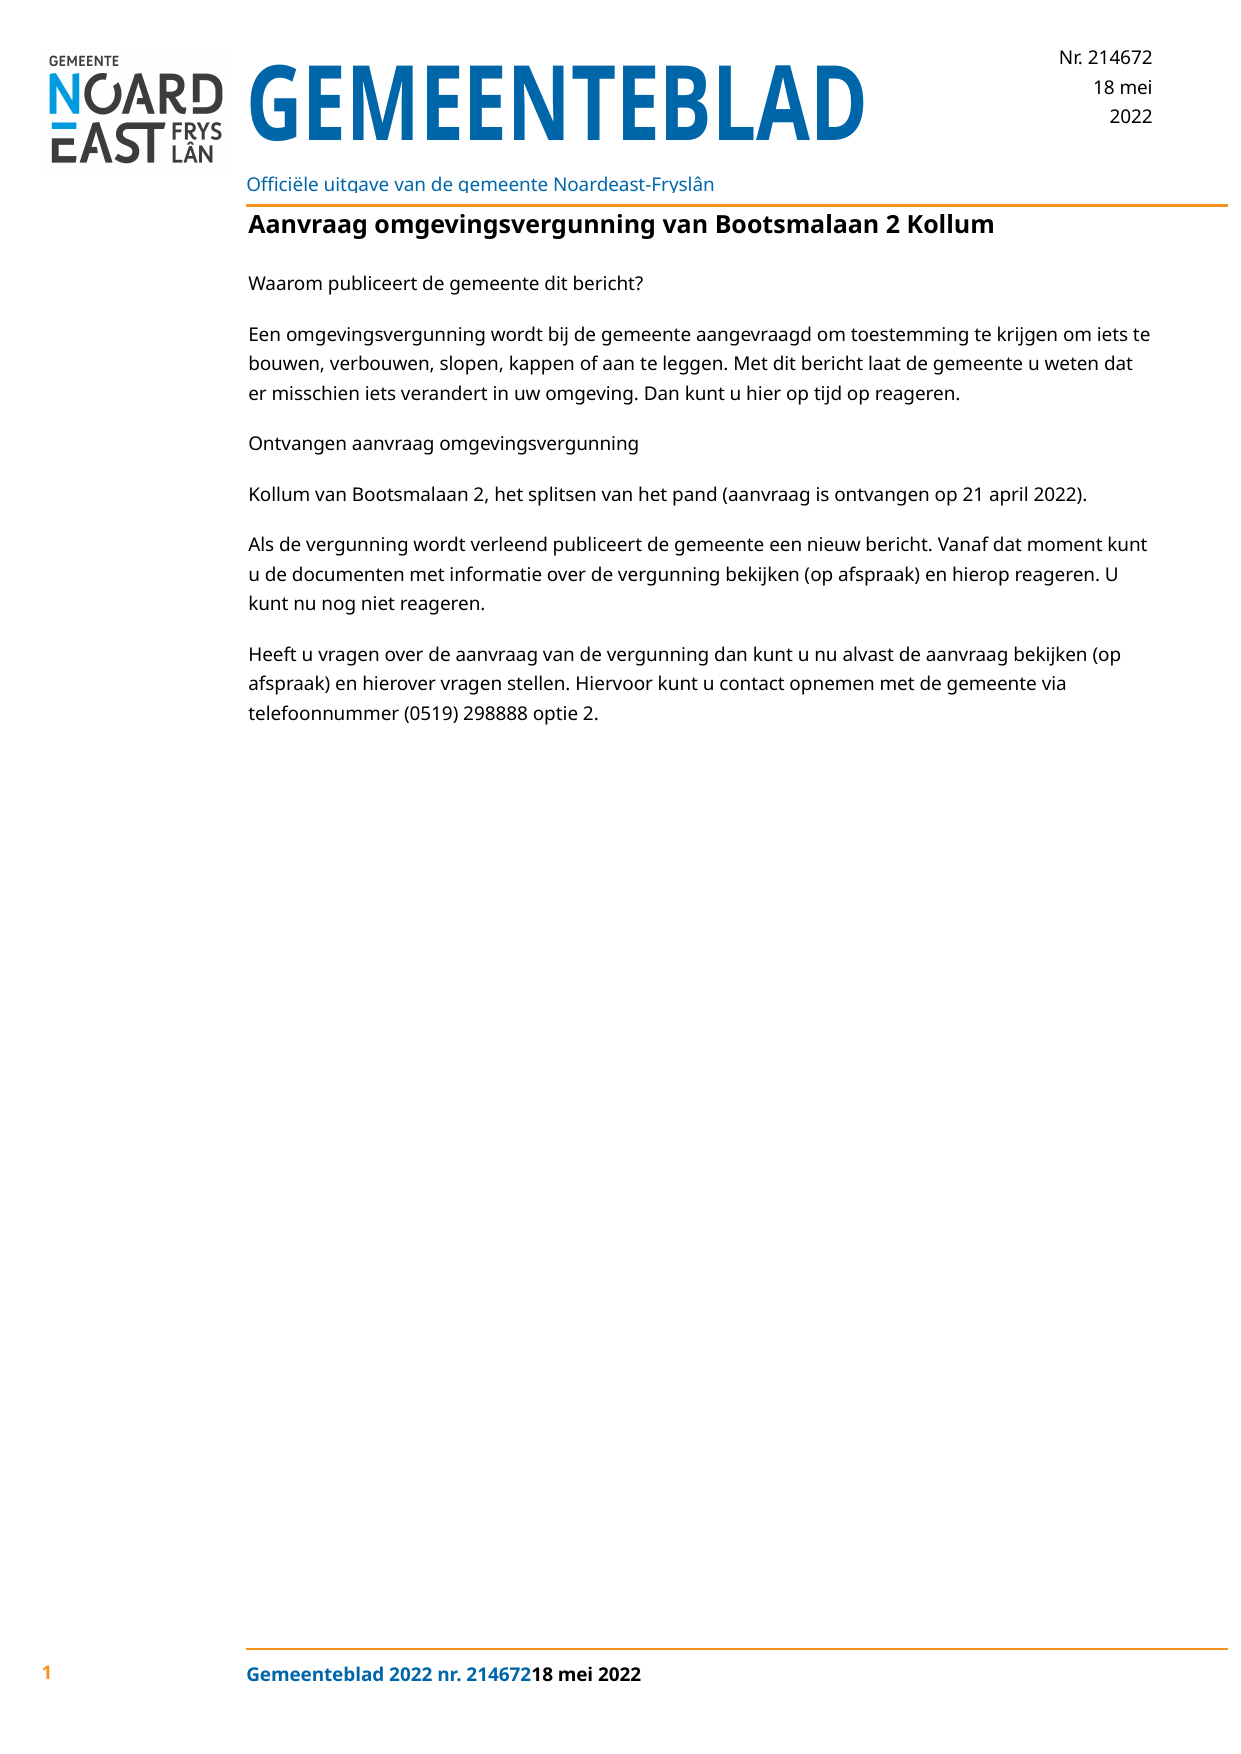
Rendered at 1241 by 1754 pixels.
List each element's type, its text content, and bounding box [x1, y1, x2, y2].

text Waarom publiceert de gemeente dit bericht? [248, 270, 1152, 296]
text Kollum van Bootsmalaan 2, het splitsen van het pand (aanvraag is ontvangen op 21 april 2022). [248, 481, 1152, 506]
text Ontvangen aanvraag omgevingsvergunning [248, 430, 1152, 456]
text Aanvraag omgevingsvergunning van Bootsmalaan 2 Kollum [248, 207, 1152, 241]
text Als de vergunning wordt verleend publiceert de gemeente een nieuw bericht. Vanaf dat moment kunt u de documenten met informatie over de vergunning bekijken (op afspraak) en hierop reageren. U kunt nu nog niet reageren. [248, 531, 1152, 616]
picture [41, 47, 231, 172]
text Een omgevingsvergunning wordt bij de gemeente aangevraagd om toestemming te krijgen om iets te bouwen, verbouwen, slopen, kappen of aan te leggen. Met dit bericht laat de gemeente u weten dat er misschien iets verandert in uw omgeving. Dan kunt u hier op tijd op reageren. [248, 321, 1152, 406]
text Heeft u vragen over de aanvraag van de vergunning dan kunt u nu alvast de aanvraag bekijken (op afspraak) en hierover vragen stellen. Hiervoor kunt u contact opnemen met de gemeente via telefoonnummer (0519) 298888 optie 2. [248, 641, 1152, 726]
